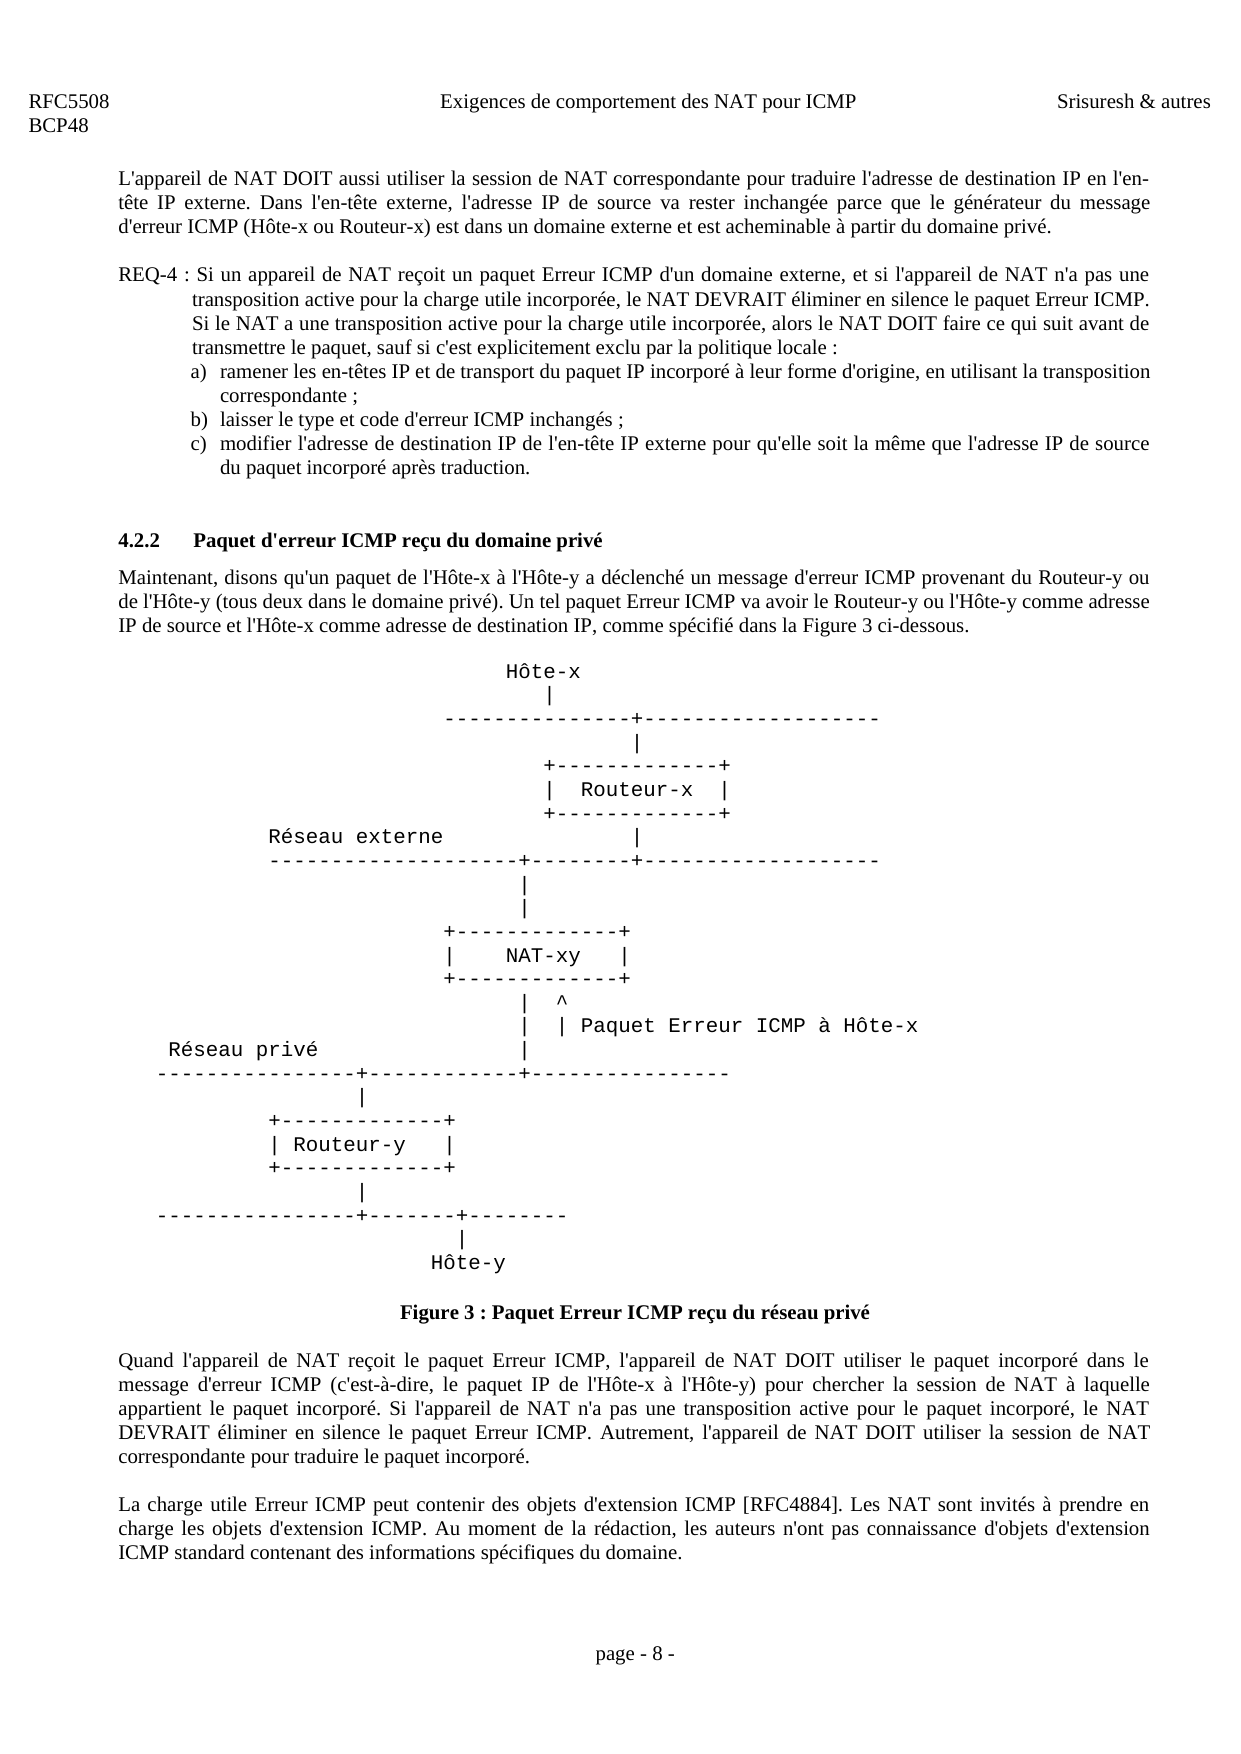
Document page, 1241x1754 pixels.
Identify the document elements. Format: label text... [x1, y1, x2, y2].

text +-------------+ [118, 1110, 1152, 1134]
text c) modifier l'adresse de destination IP de l'en-tête IP externe pour qu'elle soit la même que l'adresse IP de source du paquet incorporé après traduction. [190, 431, 1152, 479]
text Réseau externe | [118, 826, 1152, 850]
text | Routeur-y | [118, 1134, 1152, 1157]
text | [118, 732, 1152, 755]
text Maintenant, disons qu'un paquet de l'Hôte-x à l'Hôte-y a déclenché un message d'erreur ICMP provenant du Routeur-y ou de l'Hôte-y (tous deux dans le domaine privé). Un tel paquet Erreur ICMP va avoir le Routeur-y ou l'Hôte-y comme adresse IP de source et l'Hôte-x comme adresse de destination IP, comme spécifié dans la Figure 3 ci-dessous. [118, 564, 1152, 637]
text Hôte-y [118, 1252, 1152, 1276]
text +-------------+ [118, 755, 1152, 779]
text La charge utile Erreur ICMP peut contenir des objets d'extension ICMP [RFC4884]. Les NAT sont invités à prendre en charge les objets d'extension ICMP. Au moment de la rédaction, les auteurs n'ont pas connaissance d'objets d'extension ICMP standard contenant des informations spécifiques du domaine. [118, 1492, 1152, 1564]
text | [118, 1228, 1152, 1252]
text +-------------+ [118, 803, 1152, 826]
text | [118, 874, 1152, 897]
text | [118, 897, 1152, 921]
text | [118, 1181, 1152, 1205]
text +-------------+ [118, 1157, 1152, 1181]
text REQ-4 : Si un appareil de NAT reçoit un paquet Erreur ICMP d'un domaine externe, et si l'appareil de NAT n'a pas une transposition active pour la charge utile incorporée, le NAT DEVRAIT éliminer en silence le paquet Erreur ICMP. Si le NAT a une transposition active pour la charge utile incorporée, alors le NAT DOIT faire ce qui suit avant de transmettre le paquet, sauf si c'est explicitement exclu par la politique locale : [118, 262, 1152, 359]
text | Routeur-x | [118, 779, 1152, 803]
text | [118, 684, 1152, 708]
text Réseau privé | [118, 1039, 1152, 1063]
text | | Paquet Erreur ICMP à Hôte-x [118, 1016, 1152, 1039]
text | NAT-xy | [118, 944, 1152, 968]
text +-------------+ [118, 968, 1152, 992]
text L'appareil de NAT DOIT aussi utiliser la session de NAT correspondante pour traduire l'adresse de destination IP en l'en-tête IP externe. Dans l'en-tête externe, l'adresse IP de source va rester inchangée parce que le générateur du message d'erreur ICMP (Hôte-x ou Routeur-x) est dans un domaine externe et est acheminable à partir du domaine privé. [118, 166, 1152, 238]
subtitle Figure 3 : Paquet Erreur ICMP reçu du réseau privé [118, 1300, 1152, 1324]
text | ^ [118, 992, 1152, 1016]
text +-------------+ [118, 921, 1152, 944]
text b) laisser le type et code d'erreur ICMP inchangés ; [190, 407, 1152, 431]
subtitle 4.2.2 Paquet d'erreur ICMP reçu du domaine privé [118, 528, 1152, 552]
text ---------------+------------------- [118, 708, 1152, 732]
text ----------------+-------+-------- [118, 1205, 1152, 1228]
text ----------------+------------+---------------- [118, 1063, 1152, 1086]
text Hôte-x [118, 661, 1152, 684]
text | [118, 1086, 1152, 1110]
text --------------------+--------+------------------- [118, 850, 1152, 874]
text Quand l'appareil de NAT reçoit le paquet Erreur ICMP, l'appareil de NAT DOIT utiliser le paquet incorporé dans le message d'erreur ICMP (c'est-à-dire, le paquet IP de l'Hôte-x à l'Hôte-y) pour chercher la session de NAT à laquelle appartient le paquet incorporé. Si l'appareil de NAT n'a pas une transposition active pour le paquet incorporé, le NAT DEVRAIT éliminer en silence le paquet Erreur ICMP. Autrement, l'appareil de NAT DOIT utiliser la session de NAT correspondante pour traduire le paquet incorporé. [118, 1348, 1152, 1468]
text a) ramener les en-têtes IP et de transport du paquet IP incorporé à leur forme d'origine, en utilisant la transposition correspondante ; [190, 359, 1152, 407]
